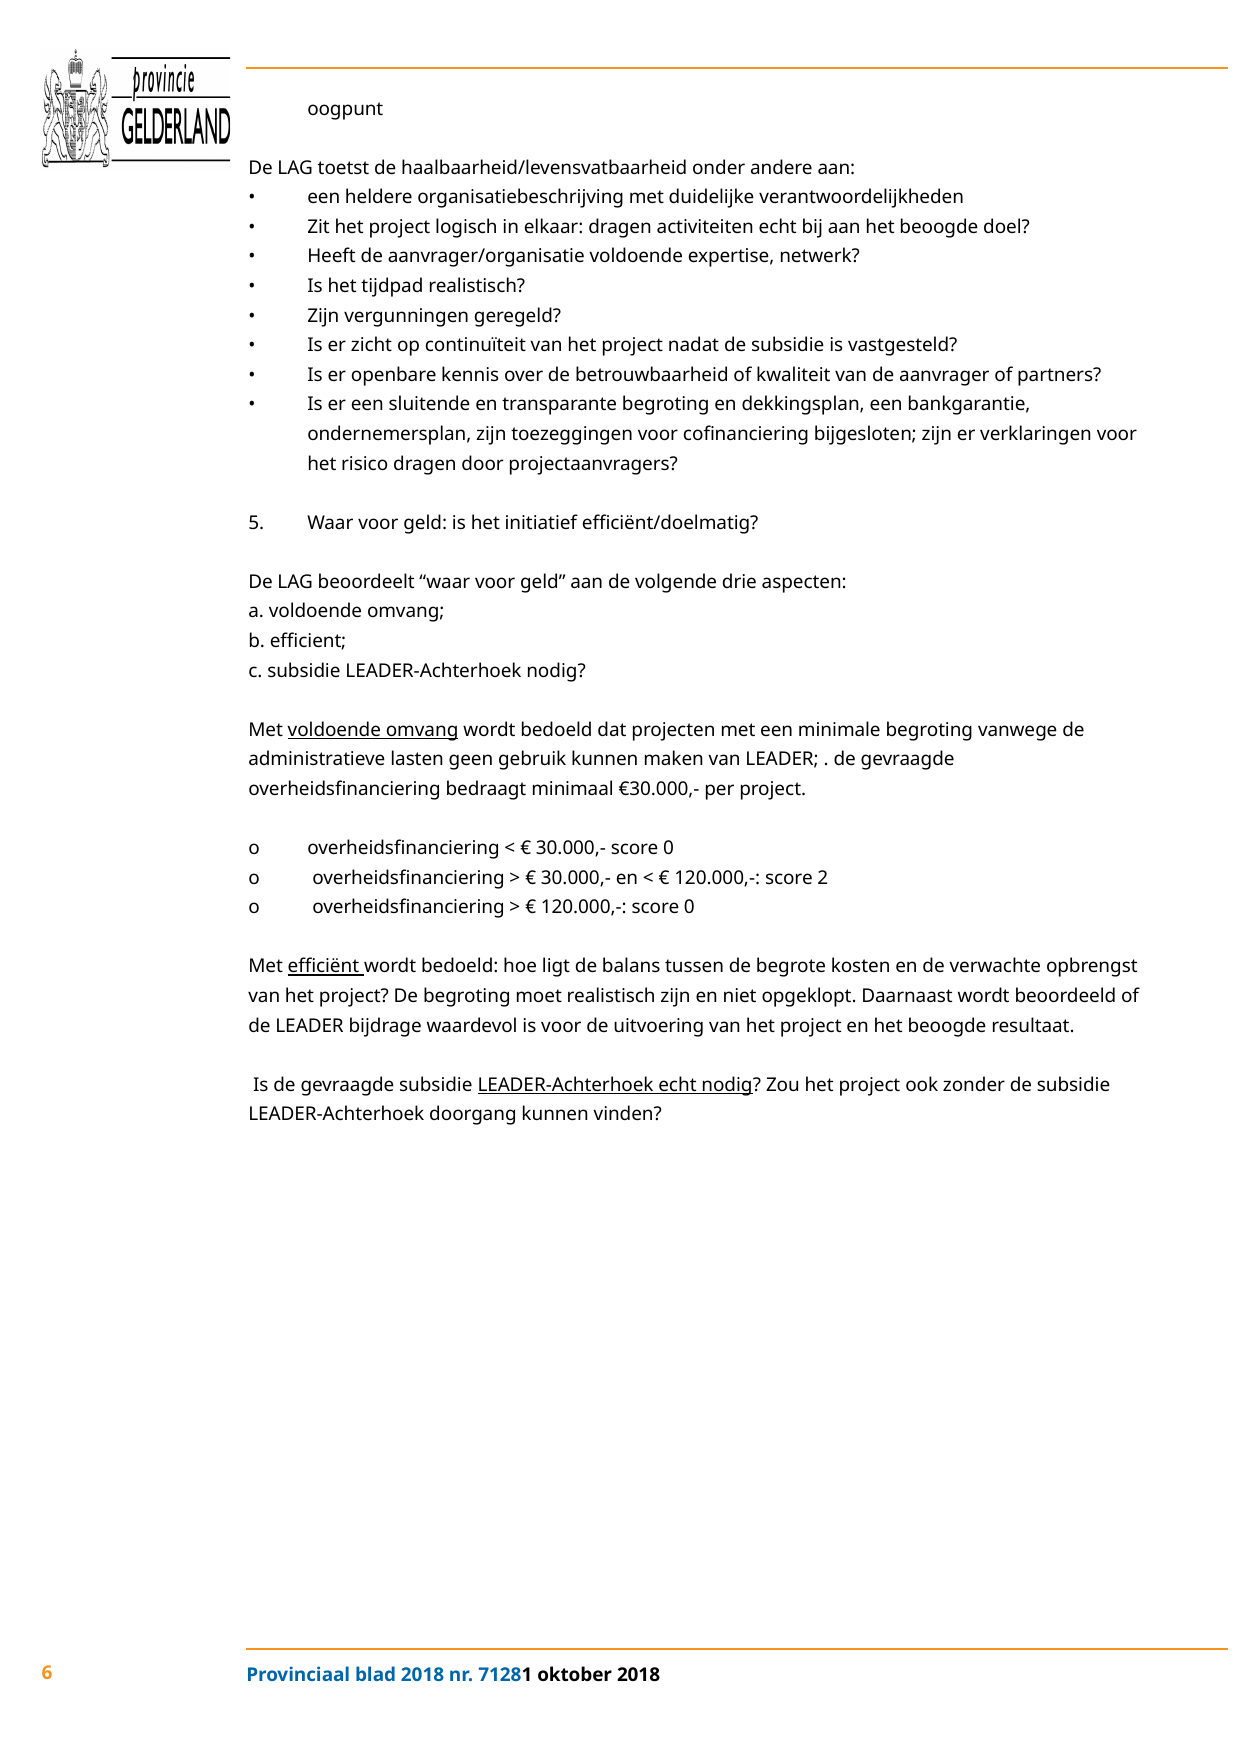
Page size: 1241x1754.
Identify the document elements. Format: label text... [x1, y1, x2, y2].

list Is er openbare kennis over de betrouwbaarheid of kwaliteit van de aanvrager of partners? [248, 361, 1152, 387]
list overheidsfinanciering > € 120.000,-: score 0 [248, 893, 1152, 919]
list Zit het project logisch in elkaar: dragen activiteiten echt bij aan het beoogde doel? [248, 213, 1152, 239]
text c. subsidie LEADER-Achterhoek nodig? [248, 657, 1152, 683]
text Is de gevraagde subsidie LEADER-Achterhoek echt nodig? Zou het project ook zonder de subsidie LEADER-Achterhoek doorgang kunnen vinden? [248, 1071, 1152, 1126]
text De LAG beoordeelt “waar voor geld” aan de volgende drie aspecten: [248, 568, 1152, 594]
list Waar voor geld: is het initiatief efficiënt/doelmatig? [248, 509, 1152, 535]
text De LAG toetst de haalbaarheid/levensvatbaarheid onder andere aan: [248, 154, 1152, 180]
list overheidsfinanciering < € 30.000,- score 0 [248, 834, 1152, 860]
list overheidsfinanciering > € 30.000,- en < € 120.000,-: score 2 [248, 864, 1152, 890]
text Met voldoende omvang wordt bedoeld dat projecten met een minimale begroting vanwege de administratieve lasten geen gebruik kunnen maken van LEADER; . de gevraagde overheidsfinanciering bedraagt minimaal €30.000,- per project. [248, 716, 1152, 801]
text a. voldoende omvang; [248, 598, 1152, 623]
picture [41, 47, 231, 172]
text Met efficiënt wordt bedoeld: hoe ligt de balans tussen de begrote kosten en de verwachte opbrengst van het project? De begroting moet realistisch zijn en niet opgeklopt. Daarnaast wordt beoordeeld of de LEADER bijdrage waardevol is voor de uitvoering van het project en het beoogde resultaat. [248, 953, 1152, 1038]
list Is er zicht op continuïteit van het project nadat de subsidie is vastgesteld? [248, 331, 1152, 357]
list een heldere organisatiebeschrijving met duidelijke verantwoordelijkheden [248, 183, 1152, 209]
list oogpunt [248, 95, 1152, 121]
list Heeft de aanvrager/organisatie voldoende expertise, netwerk? [248, 243, 1152, 268]
list Is er een sluitende en transparante begroting en dekkingsplan, een bankgarantie, ondernemersplan, zijn toezeggingen voor cofinanciering bijgesloten; zijn er verklaringen voor het risico dragen door projectaanvragers? [248, 391, 1152, 476]
list Zijn vergunningen geregeld? [248, 302, 1152, 328]
list Is het tijdpad realistisch? [248, 272, 1152, 298]
text b. efficient; [248, 627, 1152, 653]
